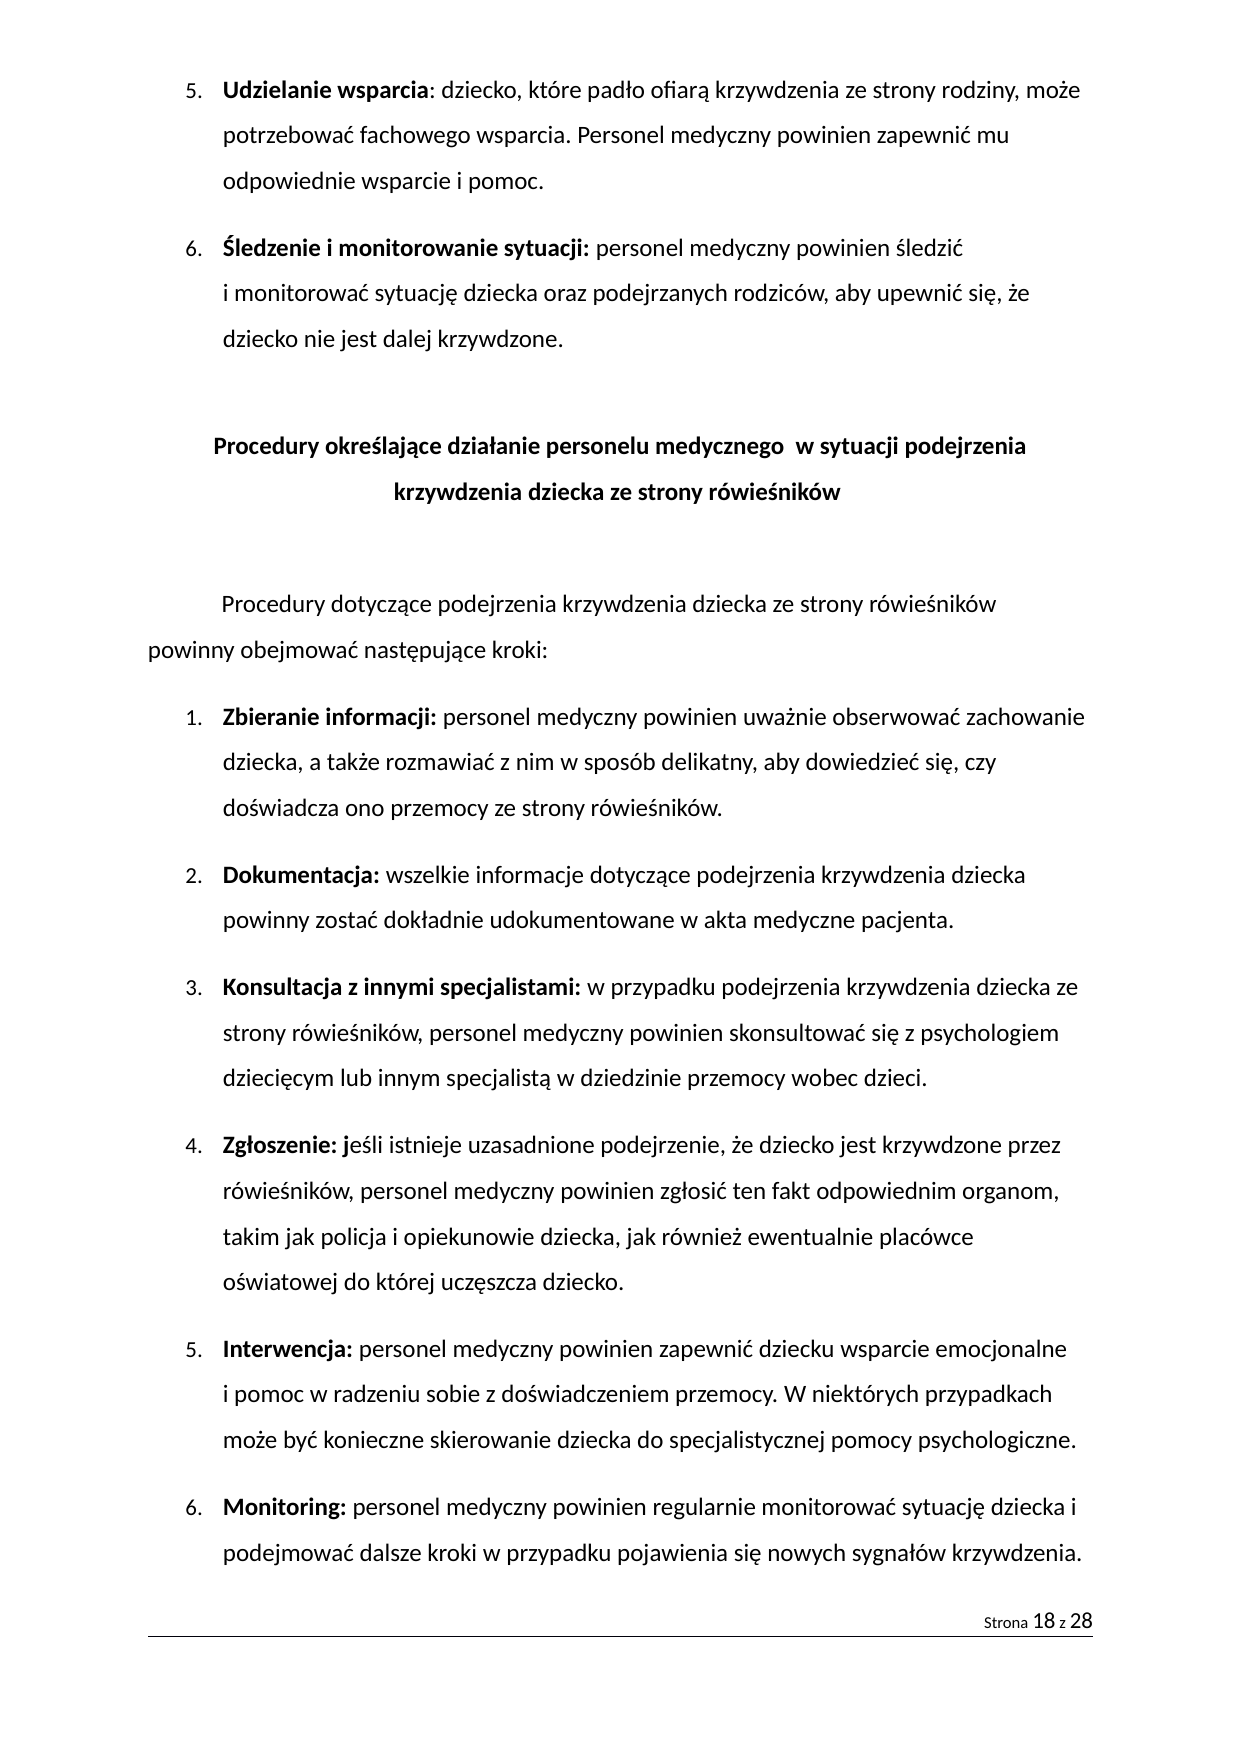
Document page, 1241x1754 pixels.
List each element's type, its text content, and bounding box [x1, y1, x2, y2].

text Procedury określające działanie personelu medycznego w sytuacji podejrzenia krzywdzenia dziecka ze strony rówieśników [148, 431, 1093, 552]
list Udzielanie wsparcia: dziecko, które padło ofiarą krzywdzenia ze strony rodziny, może potrzebować fachowego wsparcia. Personel medyczny powinien zapewnić mu odpowiednie wsparcie i pomoc. [185, 74, 1093, 196]
text Procedury dotyczące podejrzenia krzywdzenia dziecka ze strony rówieśników powinny obejmować następujące kroki: [148, 588, 1093, 665]
list Zbieranie informacji: personel medyczny powinien uważnie obserwować zachowanie dziecka, a także rozmawiać z nim w sposób delikatny, aby dowiedzieć się, czy doświadcza ono przemocy ze strony rówieśników. [185, 701, 1093, 823]
list Konsultacja z innymi specjalistami: w przypadku podejrzenia krzywdzenia dziecka ze strony rówieśników, personel medyczny powinien skonsultować się z psychologiem dziecięcym lub innym specjalistą w dziedzinie przemocy wobec dzieci. [185, 971, 1093, 1093]
list Monitoring: personel medyczny powinien regularnie monitorować sytuację dziecka i podejmować dalsze kroki w przypadku pojawienia się nowych sygnałów krzywdzenia. [185, 1491, 1093, 1567]
list Zgłoszenie: jeśli istnieje uzasadnione podejrzenie, że dziecko jest krzywdzone przez rówieśników, personel medyczny powinien zgłosić ten fakt odpowiednim organom, takim jak policja i opiekunowie dziecka, jak również ewentualnie placówce oświatowej do której uczęszcza dziecko. [185, 1129, 1093, 1297]
list Interwencja: personel medyczny powinien zapewnić dziecku wsparcie emocjonalne i pomoc w radzeniu sobie z doświadczeniem przemocy. W niektórych przypadkach może być konieczne skierowanie dziecka do specjalistycznej pomocy psychologiczne. [185, 1333, 1093, 1455]
list Dokumentacja: wszelkie informacje dotyczące podejrzenia krzywdzenia dziecka powinny zostać dokładnie udokumentowane w akta medyczne pacjenta. [185, 859, 1093, 935]
list Śledzenie i monitorowanie sytuacji: personel medyczny powinien śledzić i monitorować sytuację dziecka oraz podejrzanych rodziców, aby upewnić się, że dziecko nie jest dalej krzywdzone. [185, 232, 1093, 396]
